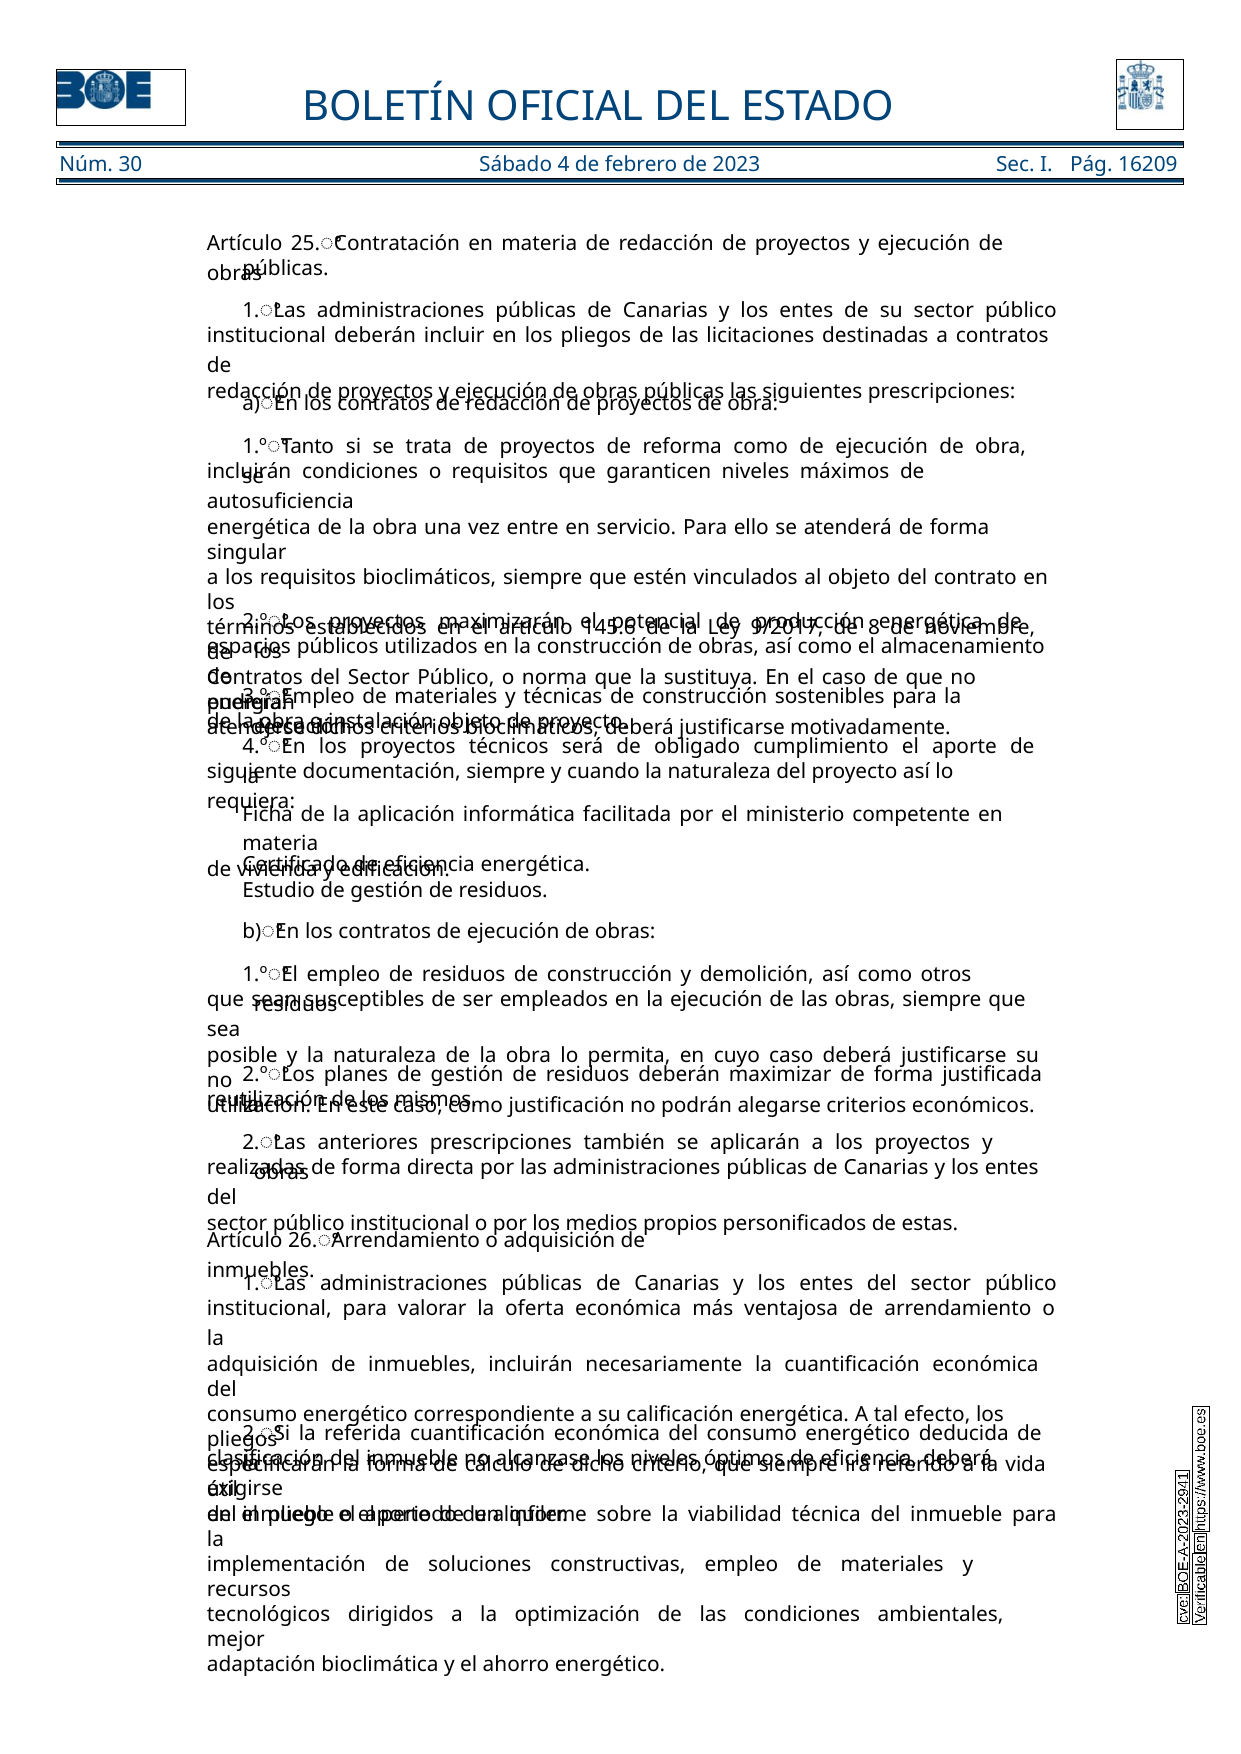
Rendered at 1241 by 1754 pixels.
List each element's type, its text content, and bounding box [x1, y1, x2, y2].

text redacción de proyectos y ejecución de obras públicas las siguientes prescripciones: [207, 379, 1058, 404]
text posible y la naturaleza de la obra lo permita, en cuyo caso deberá justificarse su no [207, 1042, 1058, 1083]
text institucional deberán incluir en los pliegos de las licitaciones destinadas a contratos de [207, 319, 1058, 379]
text Estudio de gestión de residuos. [242, 877, 597, 902]
text de la obra o instalación objeto de proyecto. [207, 704, 629, 734]
text Artículo 25.ꢀContratación en materia de redacción de proyectos y ejecución de obras [207, 226, 1058, 286]
text .ꢀLas administraciones públicas de Canarias y los entes de su sector público [254, 294, 1058, 319]
text siguiente documentación, siempre y cuando la naturaleza del proyecto así lo requiera: [207, 754, 1026, 814]
text 1 [242, 958, 254, 983]
text clasificación del inmueble no alcanzase los niveles óptimos de eficiencia, deberá exigirse [207, 1442, 1058, 1501]
text tecnológicos dirigidos a la optimización de las condiciones ambientales, mejor [207, 1601, 1058, 1651]
text 2 [242, 1126, 254, 1151]
text consumo energético correspondiente a su calificación energética. A tal efecto, los pliegos [207, 1401, 1058, 1442]
picture [1176, 1471, 1189, 1592]
text de vivienda y edificación. [597, 857, 1058, 882]
picture [1195, 1534, 1206, 1552]
text de vivienda y edificación. [207, 857, 242, 882]
text incluirán condiciones o requisitos que garanticen niveles máximos de autosuficiencia [207, 454, 1058, 514]
text realizadas de forma directa por las administraciones públicas de Canarias y los entes del [207, 1151, 1058, 1210]
picture [57, 179, 1183, 184]
picture [1193, 1407, 1209, 1531]
picture [57, 70, 185, 125]
text institucional, para valorar la oferta económica más ventajosa de arrendamiento o la [207, 1292, 1058, 1351]
text a los requisitos bioclimáticos, siempre que estén vinculados al objeto del contrato en los [207, 564, 1058, 614]
text que sean susceptibles de ser empleados en la ejecución de las obras, siempre que sea [207, 983, 1058, 1042]
text 1 [242, 294, 254, 319]
text Sec. I. Pág. 16209 [996, 147, 1206, 177]
text .ꢀLas anteriores prescripciones también se aplicarán a los proyectos y obras [254, 1126, 1058, 1151]
text públicas. [242, 251, 349, 281]
text .ºꢀEl empleo de residuos de construcción y demolición, así como otros residuos [254, 958, 1058, 983]
text Sábado 4 de febrero de 2023 [479, 147, 786, 177]
text adaptación bioclimática y el ahorro energético. [207, 1651, 1058, 1676]
text Artículo 26.ꢀArrendamiento o adquisición de inmuebles. [207, 1224, 757, 1284]
text 1.ꢀLas administraciones públicas de Canarias y los entes del sector público [242, 1267, 1058, 1292]
text a)ꢀEn los contratos de redacción de proyectos de obra: [242, 387, 788, 417]
text Ficha de la aplicación informática facilitada por el ministerio competente en materia [242, 797, 1058, 857]
text 2.ꢀSi la referida cuantificación económica del consumo energético deducida de la [242, 1417, 1058, 1442]
text adquisición de inmuebles, incluirán necesariamente la cuantificación económica del [207, 1351, 1058, 1401]
text BOLETÍN OFICIAL DEL ESTADO [302, 72, 965, 132]
picture [1178, 1595, 1189, 1623]
text .ºꢀLos proyectos maximizarán el potencial de producción energética de los [254, 604, 1058, 629]
picture [1193, 1554, 1206, 1624]
text sector público institucional o por los medios propios personificados de estas. [207, 1210, 1058, 1235]
text 1.ºꢀTanto si se trata de proyectos de reforma como de ejecución de obra, se [242, 429, 1058, 454]
text Núm. 30 [59, 147, 165, 177]
text 2.ºꢀLos planes de gestión de residuos deberán maximizar de forma justificada la [242, 1058, 1058, 1117]
picture [57, 142, 1183, 147]
picture [1117, 60, 1183, 129]
text 2 [242, 604, 254, 629]
text reutilización de los mismos. [207, 1083, 486, 1112]
text implementación de soluciones constructivas, empleo de materiales y recursos [207, 1551, 1058, 1601]
text energética de la obra una vez entre en servicio. Para ello se atenderá de forma singular [207, 514, 1058, 564]
text energía. [207, 689, 242, 704]
text Certificado de eficiencia energética. [242, 847, 597, 877]
text espacios públicos utilizados en la construcción de obras, así como el almacenamiento de [207, 629, 1058, 689]
text 4.ºꢀEn los proyectos técnicos será de obligado cumplimiento el aporte de la [242, 729, 1058, 789]
text .ºꢀEmpleo de materiales y técnicas de construcción sostenibles para la ejecución [254, 679, 1058, 729]
text b)ꢀEn los contratos de ejecución de obras: [242, 915, 671, 945]
text en el pliego el aporte de un informe sobre la viabilidad técnica del inmueble para la [207, 1501, 1058, 1551]
text 3 [242, 679, 254, 704]
